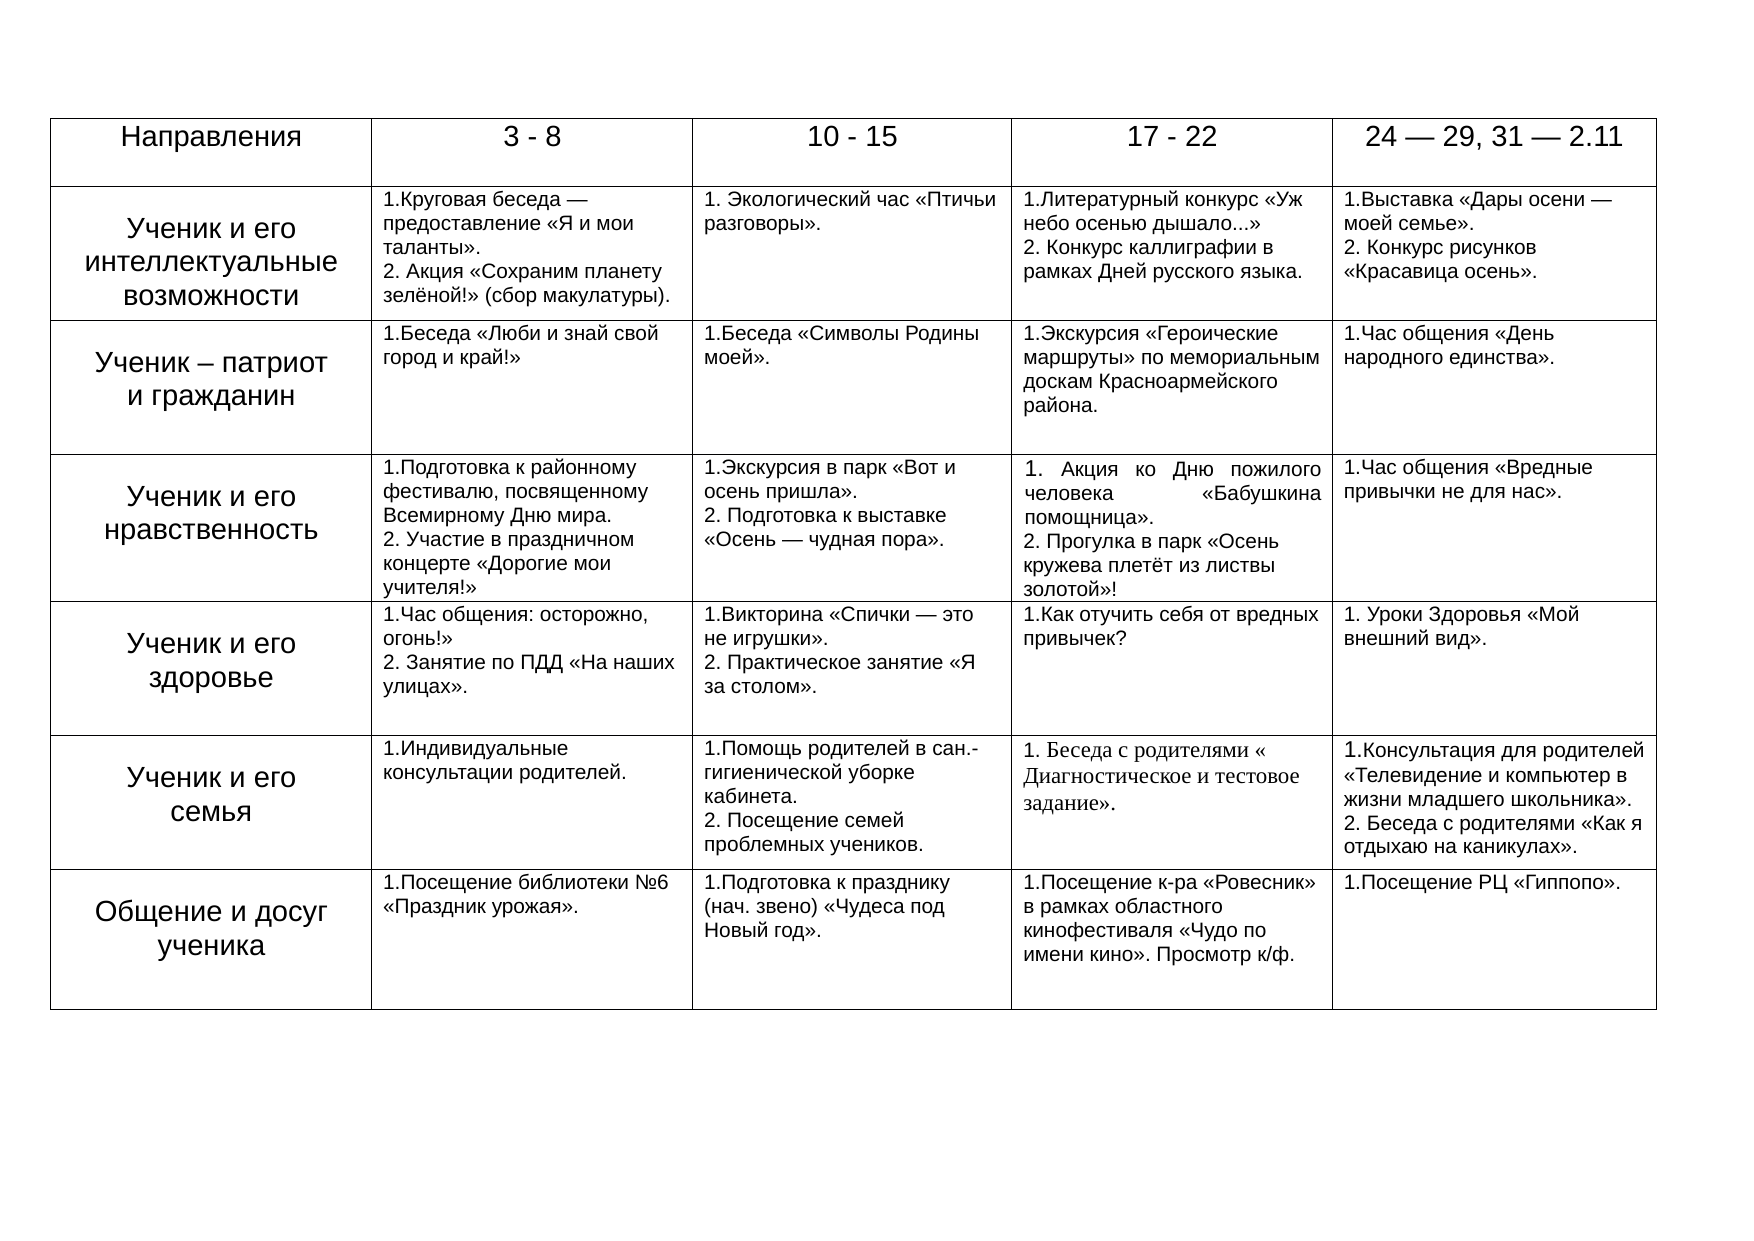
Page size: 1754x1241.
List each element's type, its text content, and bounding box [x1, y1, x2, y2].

table_cell Ученик и его нравственность [51, 455, 371, 601]
table_cell 1.Час общения: осторожно, огонь!» 2. Занятие по ПДД «На наших улицах». [372, 602, 692, 735]
table_cell Ученик и его здоровье [51, 602, 371, 735]
table_cell 1.Экскурсия «Героические маршруты» по мемориальным доскам Красноармейского района. [1012, 321, 1332, 454]
table_header 3 - 8 [372, 119, 692, 186]
table_cell 1.Как отучить себя от вредных привычек? [1012, 602, 1332, 735]
table_cell 1.Консультация для родителей «Телевидение и компьютер в жизни младшего школьника». 2. Беседа с родителями «Как я отдыхаю на каникулах». [1333, 736, 1656, 869]
table_cell 1. Акция ко Дню пожилого человека «Бабушкина помощница». 2. Прогулка в парк «Осень кружева плетёт из листвы золотой»! [1012, 455, 1332, 601]
table_cell 1.Экскурсия в парк «Вот и осень пришла». 2. Подготовка к выставке «Осень — чудная пора». [693, 455, 1011, 601]
table_cell 1.Беседа «Символы Родины моей». [693, 321, 1011, 454]
table_cell 1.Беседа «Люби и знай свой город и край!» [372, 321, 692, 454]
table_cell 1.Выставка «Дары осени — моей семье». 2. Конкурс рисунков «Красавица осень». [1333, 187, 1656, 320]
table_cell Общение и досуг ученика [51, 870, 371, 1009]
table_cell Ученик и его интеллектуальные возможности [51, 187, 371, 320]
table_cell 1.Час общения «День народного единства». [1333, 321, 1656, 454]
table_cell 1.Час общения «Вредные привычки не для нас». [1333, 455, 1656, 601]
table_header Направления [51, 119, 371, 186]
table_header 24 — 29, 31 — 2.11 [1333, 119, 1656, 186]
table_cell 1. Экологический час «Птичьи разговоры». [693, 187, 1011, 320]
table_cell 1.Литературный конкурс «Уж небо осенью дышало...» 2. Конкурс каллиграфии в рамках Дней русского языка. [1012, 187, 1332, 320]
table_cell 1.Посещение библиотеки №6 «Праздник урожая». [372, 870, 692, 1009]
table_cell 1.Индивидуальные консультации родителей. [372, 736, 692, 869]
table_header 17 - 22 [1012, 119, 1332, 186]
table_cell 1.Викторина «Спички — это не игрушки». 2. Практическое занятие «Я за столом». [693, 602, 1011, 735]
table_cell 1.Помощь родителей в сан.-гигиенической уборке кабинета. 2. Посещение семей проблемных учеников. [693, 736, 1011, 869]
table_cell 1.Посещение РЦ «Гиппопо». [1333, 870, 1656, 1009]
table_cell 1. Беседа с родителями « Диагностическое и тестовое задание». [1012, 736, 1332, 869]
table_cell Ученик – патриот и гражданин [51, 321, 371, 454]
table_cell 1. Уроки Здоровья «Мой внешний вид». [1333, 602, 1656, 735]
table_cell 1.Подготовка к районному фестивалю, посвященному Всемирному Дню мира. 2. Участие в праздничном концерте «Дорогие мои учителя!» [372, 455, 692, 601]
table_cell 1.Подготовка к празднику (нач. звено) «Чудеса под Новый год». [693, 870, 1011, 1009]
table_cell 1.Круговая беседа — предоставление «Я и мои таланты». 2. Акция «Сохраним планету зелёной!» (сбор макулатуры). [372, 187, 692, 320]
table_header 10 - 15 [693, 119, 1011, 186]
table_cell 1.Посещение к-ра «Ровесник» в рамках областного кинофестиваля «Чудо по имени кино». Просмотр к/ф. [1012, 870, 1332, 1009]
table_cell Ученик и его семья [51, 736, 371, 869]
